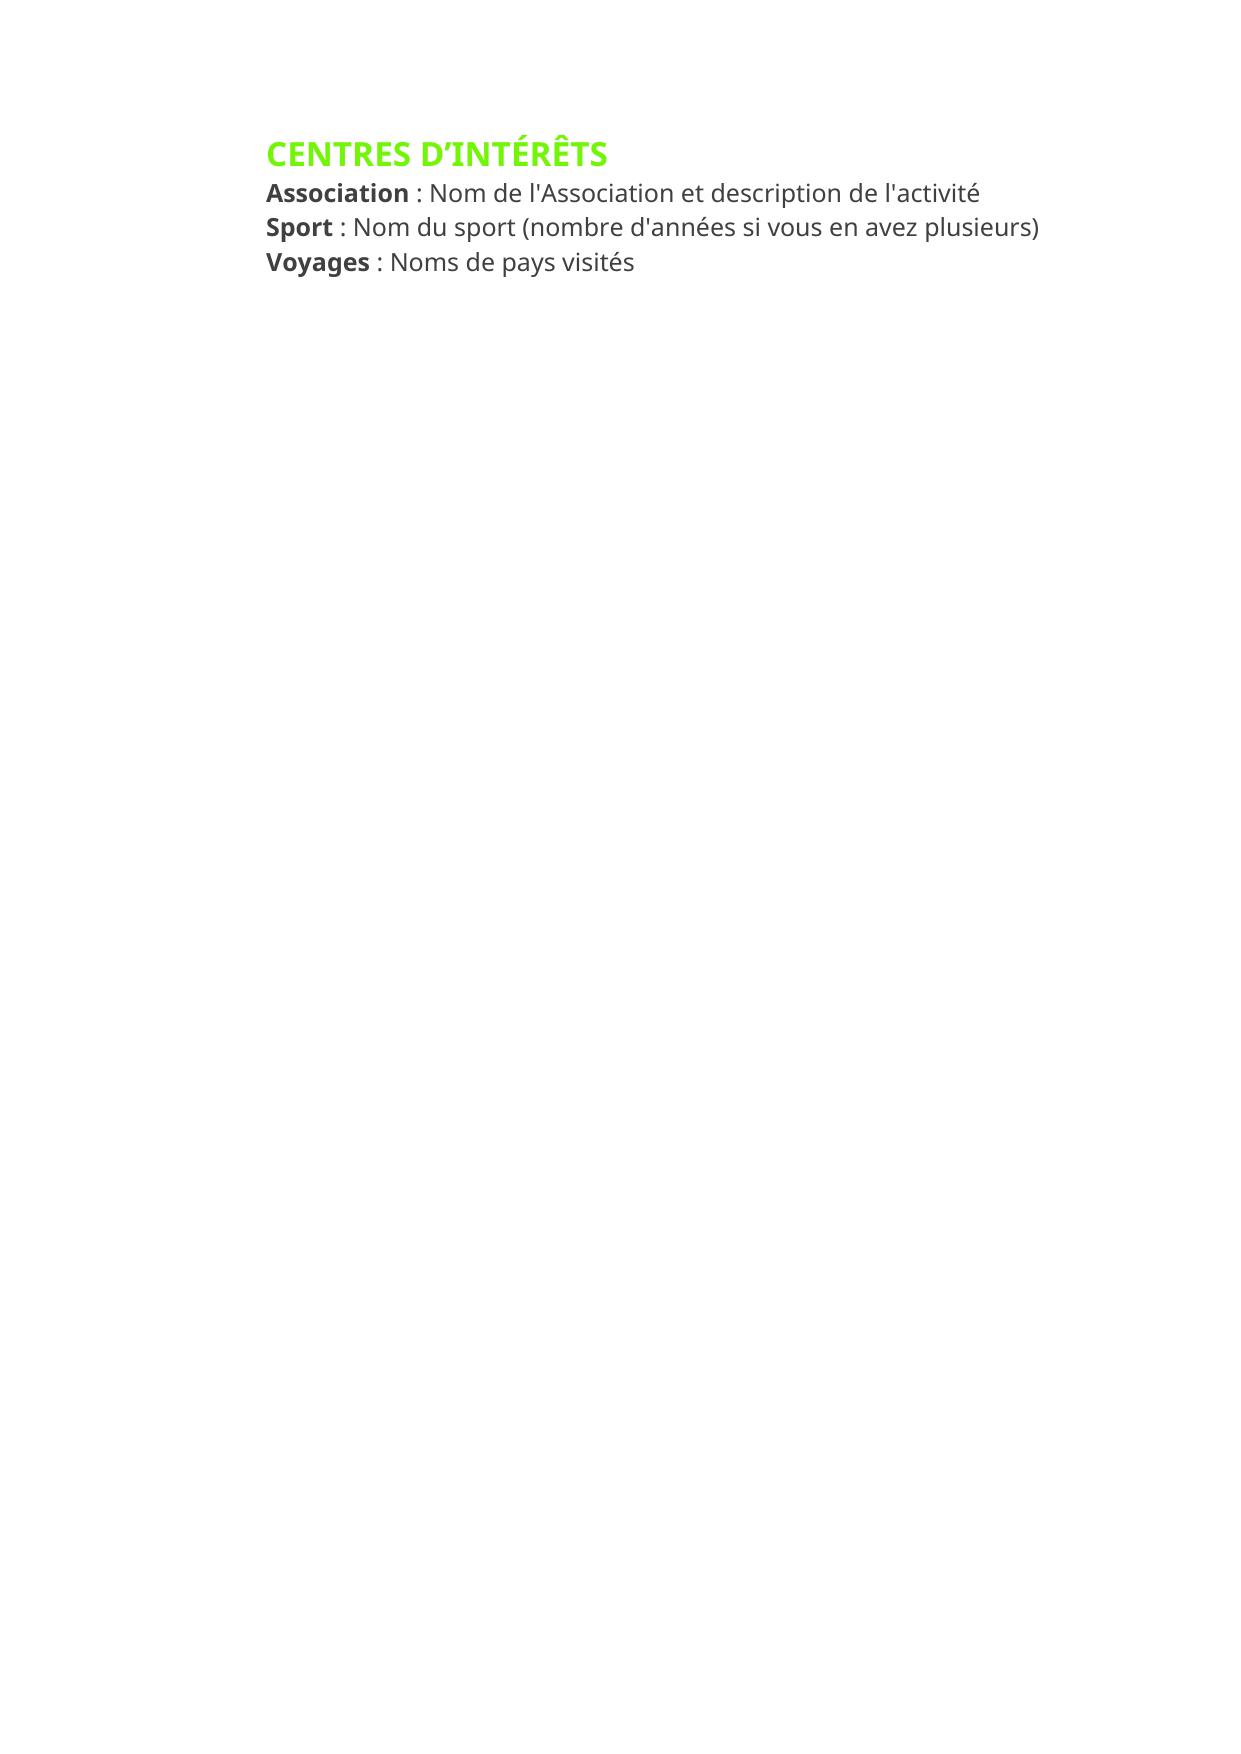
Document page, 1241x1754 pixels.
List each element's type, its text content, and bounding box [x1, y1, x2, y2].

text Association : Nom de l'Association et description de l'activité [118, 176, 1123, 210]
text Voyages : Noms de pays visités [118, 244, 1123, 278]
text Sport : Nom du sport (nombre d'années si vous en avez plusieurs) [118, 210, 1123, 244]
text CENTRES D’INTÉRÊTS [118, 131, 1123, 176]
